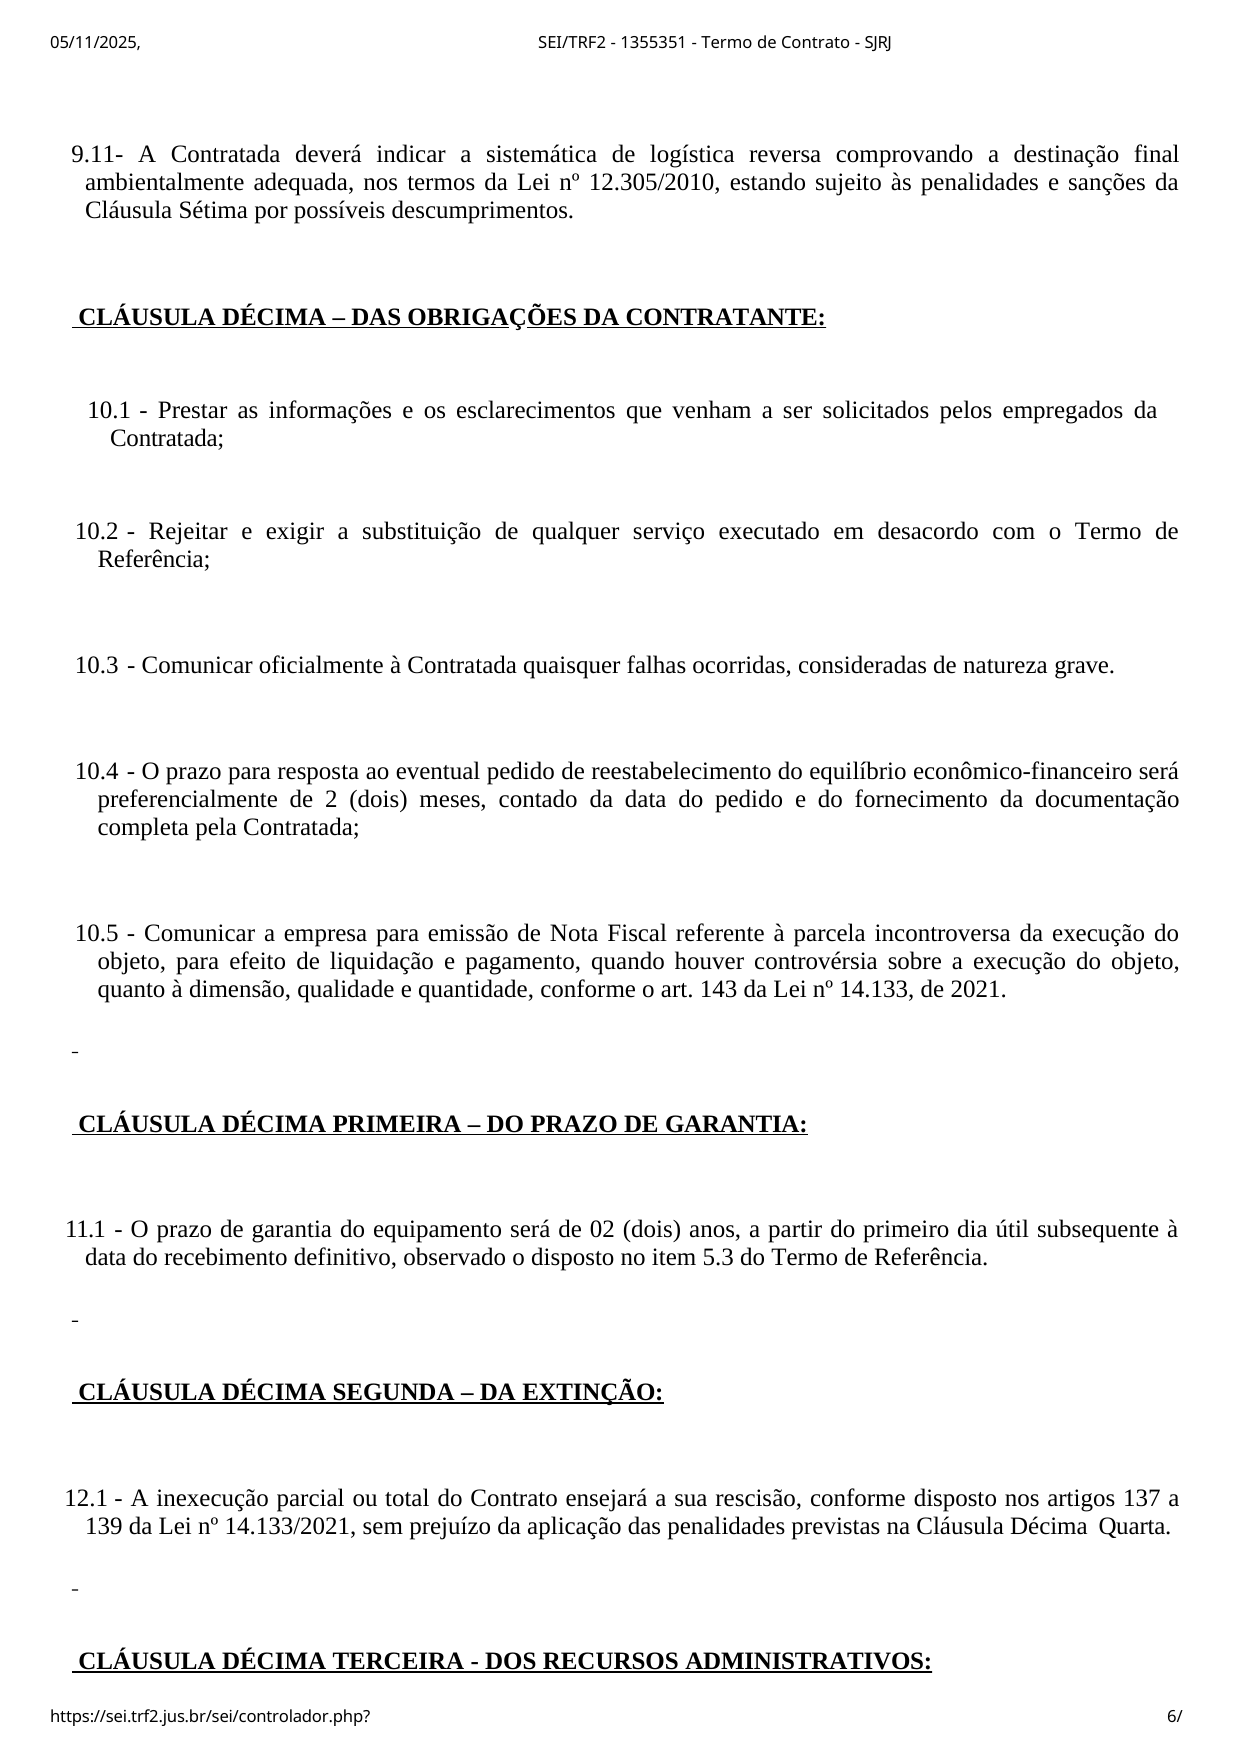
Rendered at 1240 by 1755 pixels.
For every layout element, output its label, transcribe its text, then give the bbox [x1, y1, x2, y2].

list - O prazo de garantia do equipamento será de 02 (dois) anos, a partir do primeiro dia útil subsequente à data do recebimento definitivo, observado o disposto no item 5.3 do Termo de Referência. [72, 1215, 1181, 1271]
list - Rejeitar e exigir a substituição de qualquer serviço executado em desacordo com o Termo de Referência; [72, 517, 1181, 573]
list - A inexecução parcial ou total do Contrato ensejará a sua rescisão, conforme disposto nos artigos 137 a 139 da Lei nº 14.133/2021, sem prejuízo da aplicação das penalidades previstas na Cláusula Décima Quarta. [72, 1484, 1181, 1540]
list - Comunicar oficialmente à Contratada quaisquer falhas ocorridas, consideradas de natureza grave. [101, 651, 1181, 679]
subtitle CLÁUSULA DÉCIMA PRIMEIRA – DO PRAZO DE GARANTIA: [72, 1109, 1181, 1137]
subtitle CLÁUSULA DÉCIMA – DAS OBRIGAÇÕES DA CONTRATANTE: [72, 302, 1181, 330]
list - O prazo para resposta ao eventual pedido de reestabelecimento do equilíbrio econômico-financeiro será preferencialmente de 2 (dois) meses, contado da data do pedido e do fornecimento da documentação completa pela Contratada; [72, 757, 1181, 841]
list - Prestar as informações e os esclarecimentos que venham a ser solicitados pelos empregados da Contratada; [84, 396, 1158, 452]
subtitle CLÁUSULA DÉCIMA SEGUNDA – DA EXTINÇÃO: [72, 1377, 1181, 1406]
subtitle CLÁUSULA DÉCIMA TERCEIRA - DOS RECURSOS ADMINISTRATIVOS: [72, 1646, 1181, 1675]
list - Comunicar a empresa para emissão de Nota Fiscal referente à parcela incontroversa da execução do objeto, para efeito de liquidação e pagamento, quando houver controvérsia sobre a execução do objeto, quanto à dimensão, qualidade e quantidade, conforme o art. 143 da Lei nº 14.133, de 2021. [72, 919, 1181, 1002]
list - A Contratada deverá indicar a sistemática de logística reversa comprovando a destinação final ambientalmente adequada, nos termos da Lei nº 12.305/2010, estando sujeito às penalidades e sanções da Cláusula Sétima por possíveis descumprimentos. [72, 141, 1181, 224]
